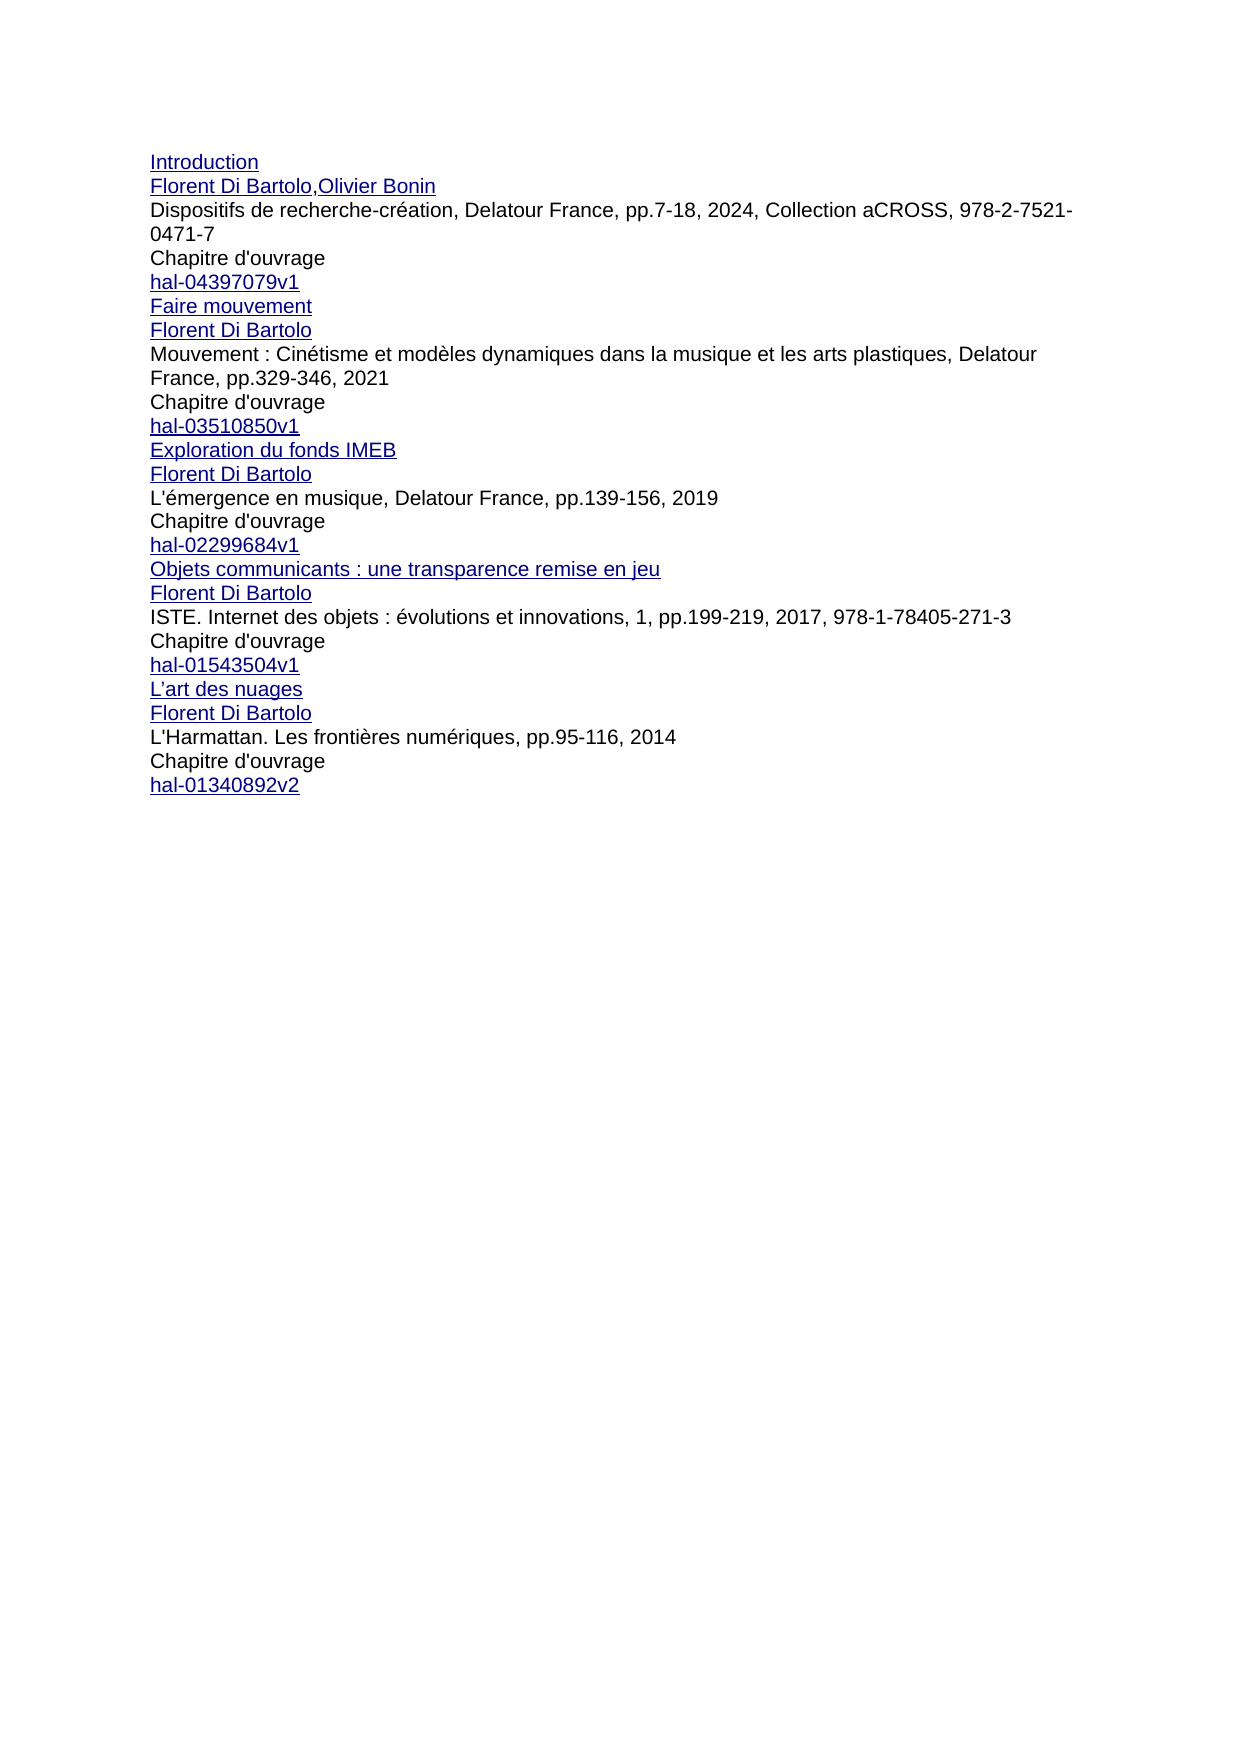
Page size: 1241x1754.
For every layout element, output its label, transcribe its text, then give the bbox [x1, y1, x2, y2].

table_cell Objets communicants : une transparence remise en jeu Florent Di Bartolo ISTE. Internet des objets : évolutions et innovations, 1, pp.199-219, 2017, 978-1-78405-271-3 Chapitre d'ouvrage hal-01543504v1 [150, 557, 1090, 677]
table_cell L’art des nuages Florent Di Bartolo L'Harmattan. Les frontières numériques, pp.95-116, 2014 Chapitre d'ouvrage hal-01340892v2 [150, 677, 1090, 797]
table_header Introduction Florent Di Bartolo,Olivier Bonin Dispositifs de recherche-création, Delatour France, pp.7-18, 2024, Collection aCROSS, 978-2-7521-0471-7 Chapitre d'ouvrage hal-04397079v1 [150, 150, 1090, 294]
table_cell Faire mouvement Florent Di Bartolo Mouvement : Cinétisme et modèles dynamiques dans la musique et les arts plastiques, Delatour France, pp.329-346, 2021 Chapitre d'ouvrage hal-03510850v1 [150, 294, 1090, 437]
table_cell Exploration du fonds IMEB Florent Di Bartolo L'émergence en musique, Delatour France, pp.139-156, 2019 Chapitre d'ouvrage hal-02299684v1 [150, 438, 1090, 557]
